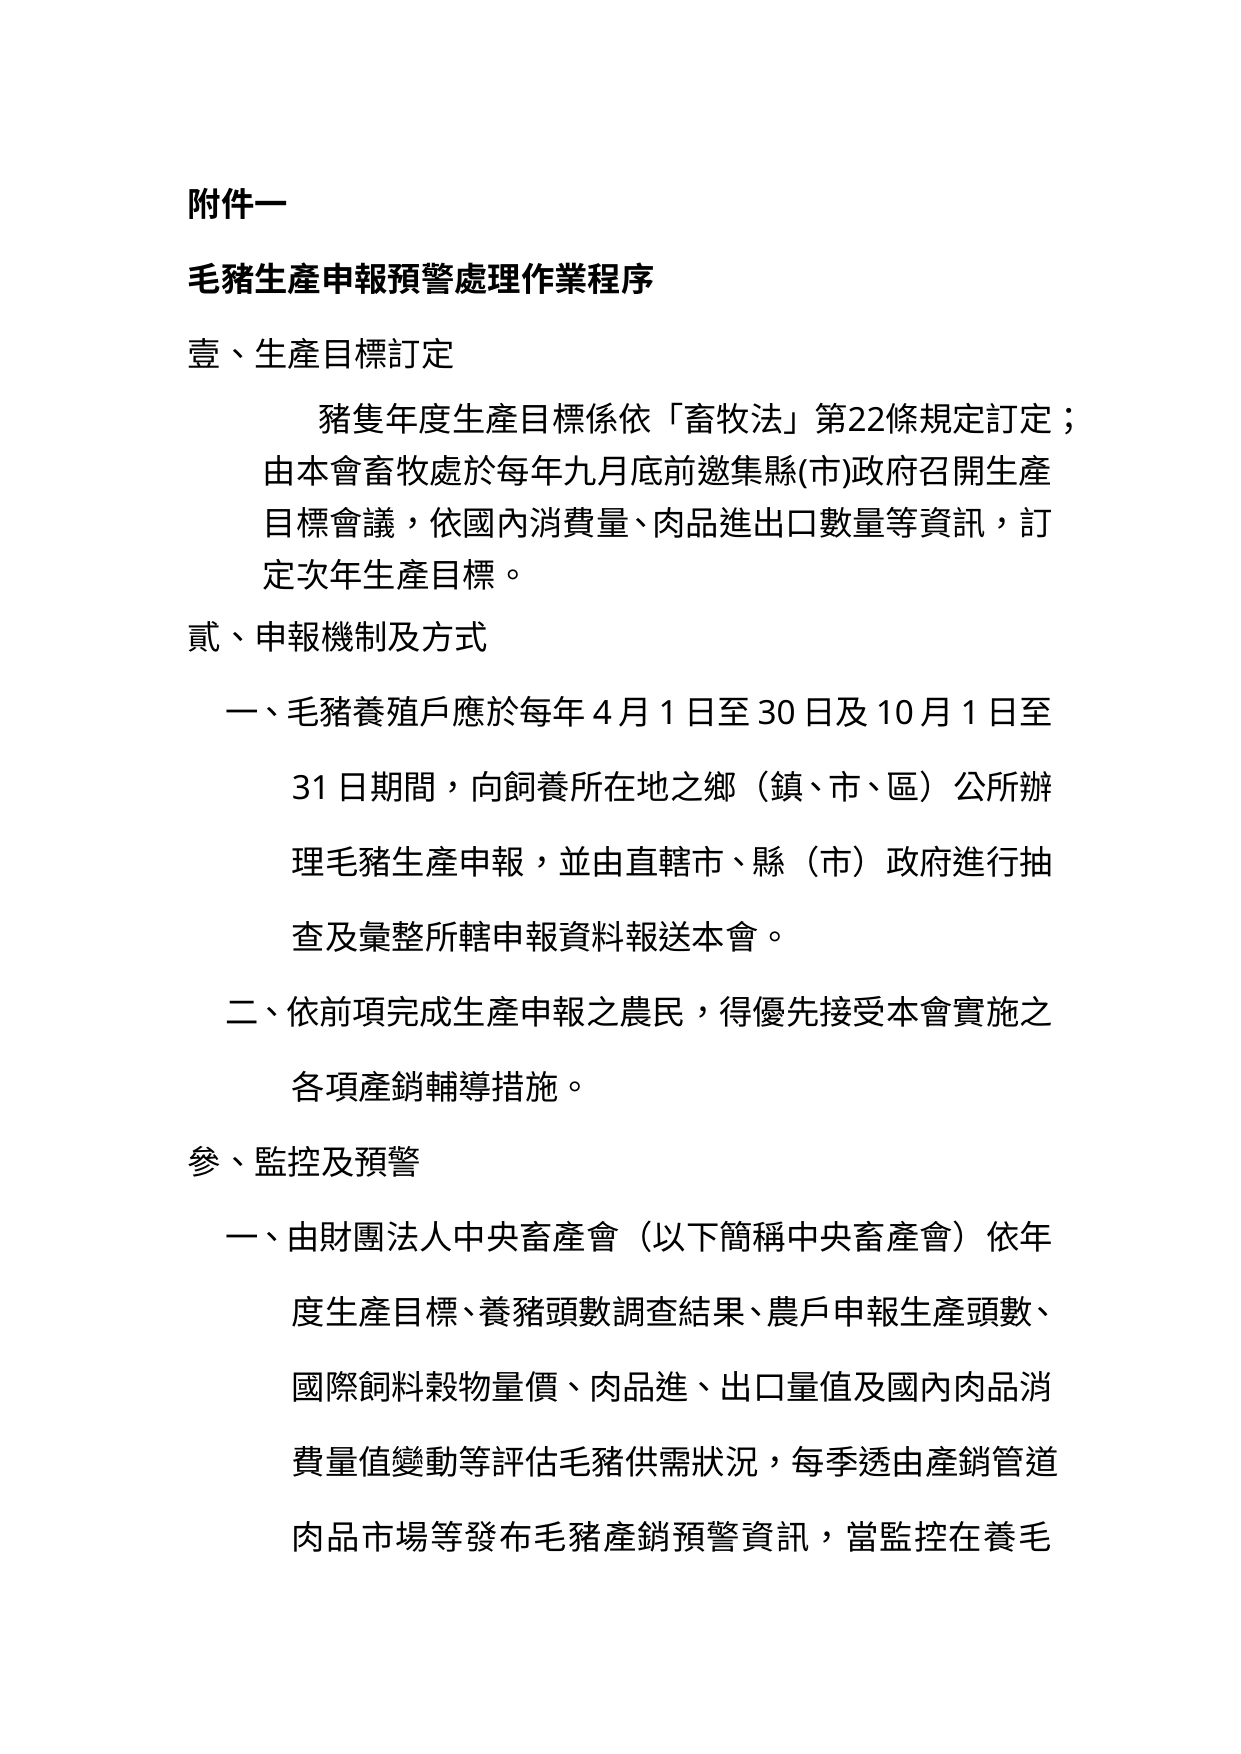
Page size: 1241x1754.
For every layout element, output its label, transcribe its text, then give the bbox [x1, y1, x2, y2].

text 毛豬生產申報預警處理作業程序 [187, 239, 1053, 314]
text 貳、申報機制及方式 [187, 598, 1053, 673]
text 豬隻年度生產目標係依「畜牧法」第22條規定訂定；由本會畜牧處於每年九月底前邀集縣(市)政府召開生產目標會議，依國內消費量、肉品進出口數量等資訊，訂定次年生產目標。 [262, 389, 1052, 598]
text 附件一 [187, 164, 1053, 239]
text 參、監控及預警 [187, 1123, 1053, 1198]
text 一、毛豬養殖戶應於每年4月1日至30日及10月1日至31日期間，向飼養所在地之鄉（鎮、市、區）公所辦理毛豬生產申報，並由直轄市、縣（市）政府進行抽查及彙整所轄申報資料報送本會。 [225, 673, 1053, 973]
text 二、依前項完成生產申報之農民，得優先接受本會實施之各項產銷輔導措施。 [225, 973, 1053, 1123]
text 一、由財團法人中央畜產會（以下簡稱中央畜產會）依年度生產目標、養豬頭數調查結果、農戶申報生產頭數、國際飼料榖物量價、肉品進、出口量值及國內肉品消費量值變動等評估毛豬供需狀況，每季透由產銷管道、肉品市場等發布毛豬產銷預警資訊，當監控在養毛豬頭數達700萬頭時，則發布預警，籲請業者適量減產。 [225, 1198, 1053, 1573]
text 壹、生產目標訂定 [187, 314, 1053, 389]
